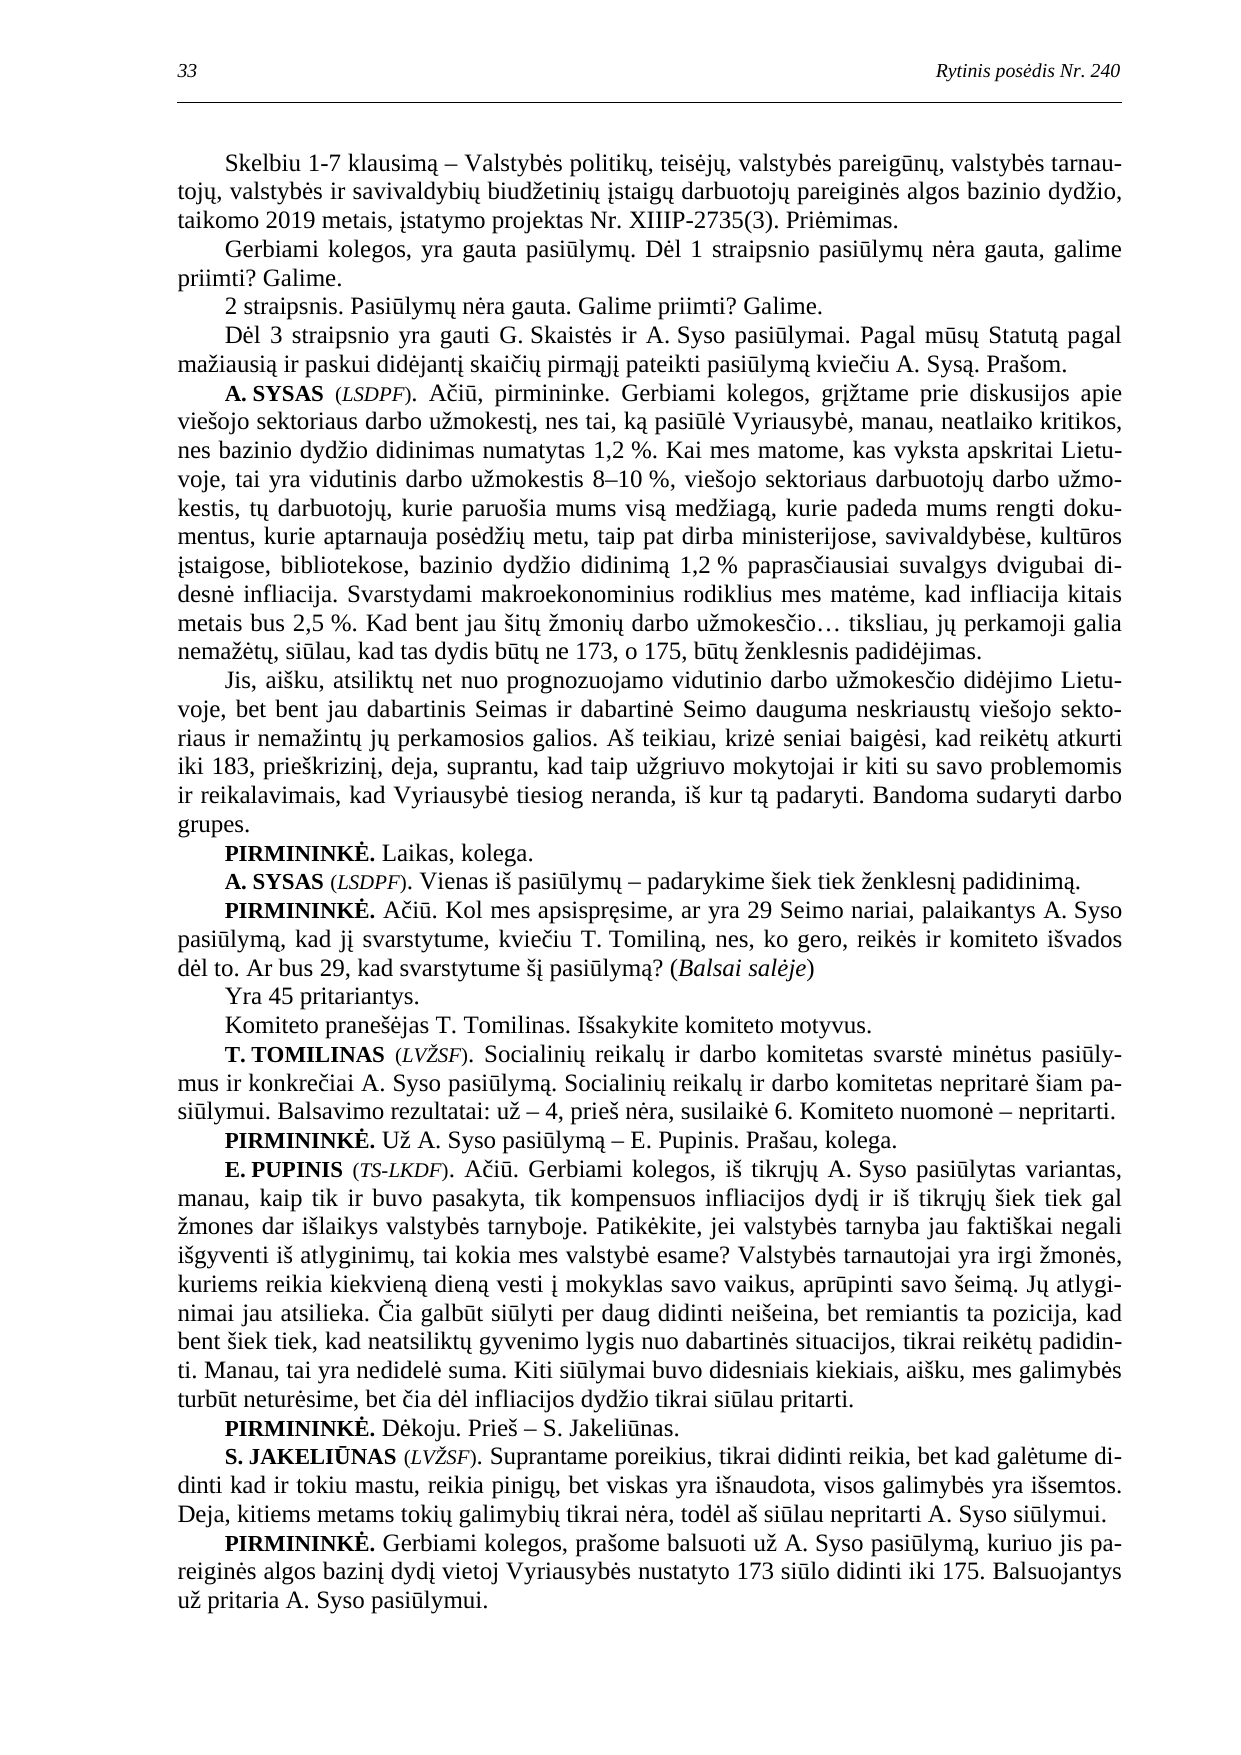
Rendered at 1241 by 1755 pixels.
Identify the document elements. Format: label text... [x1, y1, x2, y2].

text PIRMININKĖ. Už A. Sy­so pa­siū­ly­mą – E. Pu­pi­nis. Pra­šau, ko­le­ga. [177, 1125, 1122, 1154]
text Yra 45 pri­ta­rian­tys. [177, 981, 1122, 1010]
text 2 straips­nis. Pa­siū­ly­mų nė­ra gau­ta. Ga­li­me pri­im­ti? Ga­li­me. [177, 291, 1122, 320]
text PIRMININKĖ. Lai­kas, ko­le­ga. [177, 838, 1122, 866]
text Dėl 3 straips­nio yra gau­ti G. Skais­tės ir A. Sy­so pa­siū­ly­mai. Pa­gal mū­sų Sta­tu­tą pa­gal ma­žiau­sią ir pas­kui di­dė­jan­tį skai­čių pir­mą­jį pa­teik­ti pa­siū­ly­mą kvie­čiu A. Sy­są. Pra­šom. [177, 320, 1122, 378]
text Ko­mi­te­to pra­ne­šė­jas T. To­mi­li­nas. Iš­sa­ky­ki­te ko­mi­te­to mo­ty­vus. [177, 1010, 1122, 1039]
text Skel­biu 1-7 klau­si­mą – Vals­ty­bės po­li­ti­kų, tei­sė­jų, vals­ty­bės pa­rei­gū­nų, vals­ty­bės tar­nau­to­jų, vals­ty­bės ir sa­vi­val­dy­bių biu­dže­ti­nių įstai­gų dar­buo­to­jų pa­rei­gi­nės al­gos ba­zi­nio dy­džio, tai­ko­mo 2019 me­tais, įsta­ty­mo pro­jek­tas Nr. XIIIP-2735(3). Pri­ėmi­mas. [177, 148, 1122, 234]
text A. SYSAS (LSDPF). Vie­nas iš pa­siū­ly­mų – pa­da­ry­ki­me šiek tiek žen­kles­nį pa­di­di­ni­mą. [177, 866, 1122, 895]
text PIRMININKĖ. Ger­bia­mi ko­le­gos, pra­šo­me bal­suo­ti už A. Sy­so pa­siū­ly­mą, ku­riuo jis pa­rei­gi­nės al­gos ba­zi­nį dy­dį vie­toj Vy­riau­sy­bės nu­sta­ty­to 173 siū­lo di­din­ti iki 175. Bal­suo­jan­tys už pri­ta­ria A. Sy­so pa­siū­ly­mui. [177, 1528, 1122, 1614]
text E. PUPINIS (TS-LKDF). Ačiū. Ger­bia­mi ko­le­gos, iš tik­rų­jų A. Sy­so pa­siū­ly­tas va­rian­tas, ma­nau, kaip tik ir bu­vo pa­sa­ky­ta, tik kom­pen­suos in­flia­ci­jos dy­dį ir iš tik­rų­jų šiek tiek gal žmo­nes dar iš­lai­kys vals­ty­bės tar­ny­bo­je. Pa­ti­kė­ki­te, jei vals­ty­bės tar­ny­ba jau fak­tiš­kai ne­ga­li iš­gy­ven­ti iš at­ly­gi­ni­mų, tai ko­kia mes vals­ty­bė esa­me? Vals­ty­bės tar­nau­to­jai yra ir­gi žmo­nės, ku­riems rei­kia kiek­vie­ną die­ną ves­ti į mo­kyk­las sa­vo vai­kus, ap­rū­pin­ti sa­vo šei­mą. Jų at­ly­gi­ni­mai jau at­si­lie­ka. Čia gal­būt siū­ly­ti per daug di­din­ti ne­iš­ei­na, bet re­mian­tis ta po­zi­ci­ja, kad bent šiek tiek, kad ne­at­si­lik­tų gy­ve­ni­mo ly­gis nuo da­bar­ti­nės si­tu­a­ci­jos, tik­rai rei­kė­tų pa­di­din­ti. Ma­nau, tai yra ne­di­de­lė su­ma. Ki­ti siū­ly­mai bu­vo di­des­niais kie­kiais, aiš­ku, mes ga­li­my­bės tur­būt ne­tu­rė­si­me, bet čia dėl in­flia­ci­jos dy­džio tik­rai siū­lau pri­tar­ti. [177, 1154, 1122, 1413]
text S. JAKELIŪNAS (LVŽSF). Su­pran­ta­me po­rei­kius, tik­rai di­din­ti rei­kia, bet kad ga­lė­tu­me di­din­ti kad ir to­kiu mas­tu, rei­kia pi­ni­gų, bet vis­kas yra iš­nau­do­ta, vi­sos ga­li­my­bės yra iš­sem­tos. De­ja, ki­tiems me­tams to­kių ga­li­my­bių tik­rai nė­ra, to­dėl aš siū­lau ne­pri­tar­ti A. Sy­so siū­ly­mui. [177, 1441, 1122, 1528]
text A. SYSAS (LSDPF). Ačiū, pir­mi­nin­ke. Ger­bia­mi ko­le­gos, grįž­ta­me prie dis­ku­si­jos apie vie­šo­jo sek­to­riaus dar­bo už­mo­kes­tį, nes tai, ką pa­siū­lė Vy­riau­sy­bė, ma­nau, ne­at­lai­ko kri­ti­kos, nes ba­zi­nio dy­džio di­di­ni­mas nu­ma­ty­tas 1,2 %. Kai mes ma­to­me, kas vyks­ta ap­skri­tai Lie­tu­vo­je, tai yra vi­du­ti­nis dar­bo už­mo­kes­tis 8–10 %, vie­šo­jo sek­to­riaus dar­buo­to­jų dar­bo už­mo­kes­tis, tų dar­buo­to­jų, ku­rie pa­ruo­šia mums vi­są me­džia­gą, ku­rie pa­de­da mums reng­ti do­ku­men­tus, ku­rie ap­tar­nau­ja po­sė­džių me­tu, taip pat dir­ba mi­nis­te­ri­jo­se, sa­vi­val­dy­bė­se, kul­tū­ros įstai­go­se, bib­lio­te­ko­se, ba­zi­nio dy­džio di­di­ni­mą 1,2 % pa­pras­čiau­siai su­val­gys dvi­gu­bai di­des­nė in­flia­ci­ja. Svars­ty­da­mi mak­ro­e­ko­no­mi­nius ro­dik­lius mes ma­tė­me, kad in­flia­ci­ja ki­tais me­tais bus 2,5 %. Kad bent jau ši­tų žmo­nių dar­bo už­mo­kes­čio… tiks­liau, jų per­ka­mo­ji ga­lia ne­ma­žė­tų, siū­lau, kad tas dy­dis bū­tų ne 173, o 175, bū­tų žen­kles­nis pa­di­dė­ji­mas. [177, 378, 1122, 665]
text PIRMININKĖ. Ačiū. Kol mes ap­si­sprę­si­me, ar yra 29 Sei­mo na­riai, pa­lai­kan­tys A. Sy­so pa­siū­ly­mą, kad jį svars­ty­tu­me, kvie­čiu T. To­mi­li­ną, nes, ko ge­ro, rei­kės ir ko­mi­te­to iš­va­dos dėl to. Ar bus 29, kad svars­ty­tu­me šį pa­siū­ly­mą? (Bal­sai sa­lė­je) [177, 895, 1122, 981]
text Jis, aiš­ku, at­si­lik­tų net nuo prog­no­zuo­ja­mo vi­du­ti­nio dar­bo už­mo­kes­čio di­dė­ji­mo Lie­tu­vo­je, bet bent jau da­bar­ti­nis Sei­mas ir da­bar­ti­nė Sei­mo dau­gu­ma ne­skriaus­tų vie­šo­jo sek­to­riaus ir ne­ma­žin­tų jų per­ka­mo­sios ga­lios. Aš tei­kiau, kri­zė se­niai bai­gė­si, kad rei­kė­tų at­kur­ti iki 183, prieš­kri­zi­nį, de­ja, su­pran­tu, kad taip už­griu­vo mo­ky­to­jai ir ki­ti su sa­vo pro­ble­mo­mis ir rei­ka­la­vi­mais, kad Vy­riau­sy­bė tie­siog ne­ran­da, iš kur tą pa­da­ry­ti. Ban­do­ma su­da­ry­ti dar­bo gru­pes. [177, 665, 1122, 838]
text PIRMININKĖ. Dė­ko­ju. Prieš – S. Ja­ke­liū­nas. [177, 1413, 1122, 1441]
text T. TOMILINAS (LVŽSF). So­cia­li­nių rei­ka­lų ir dar­bo ko­mi­te­tas svars­tė mi­nė­tus pa­siū­ly­mus ir kon­kre­čiai A. Sy­so pa­siū­ly­mą. So­cia­li­nių rei­ka­lų ir dar­bo ko­mi­te­tas ne­pri­ta­rė šiam pa­siū­ly­mui. Bal­sa­vi­mo re­zul­ta­tai: už – 4, prieš nė­ra, su­si­lai­kė 6. Ko­mi­te­to nuo­mo­nė – ne­pri­tar­ti. [177, 1039, 1122, 1125]
text Ger­bia­mi ko­le­gos, yra gau­ta pa­siū­ly­mų. Dėl 1 straips­nio pa­siū­ly­mų nė­ra gau­ta, ga­li­me pri­im­ti? Ga­li­me. [177, 234, 1122, 291]
